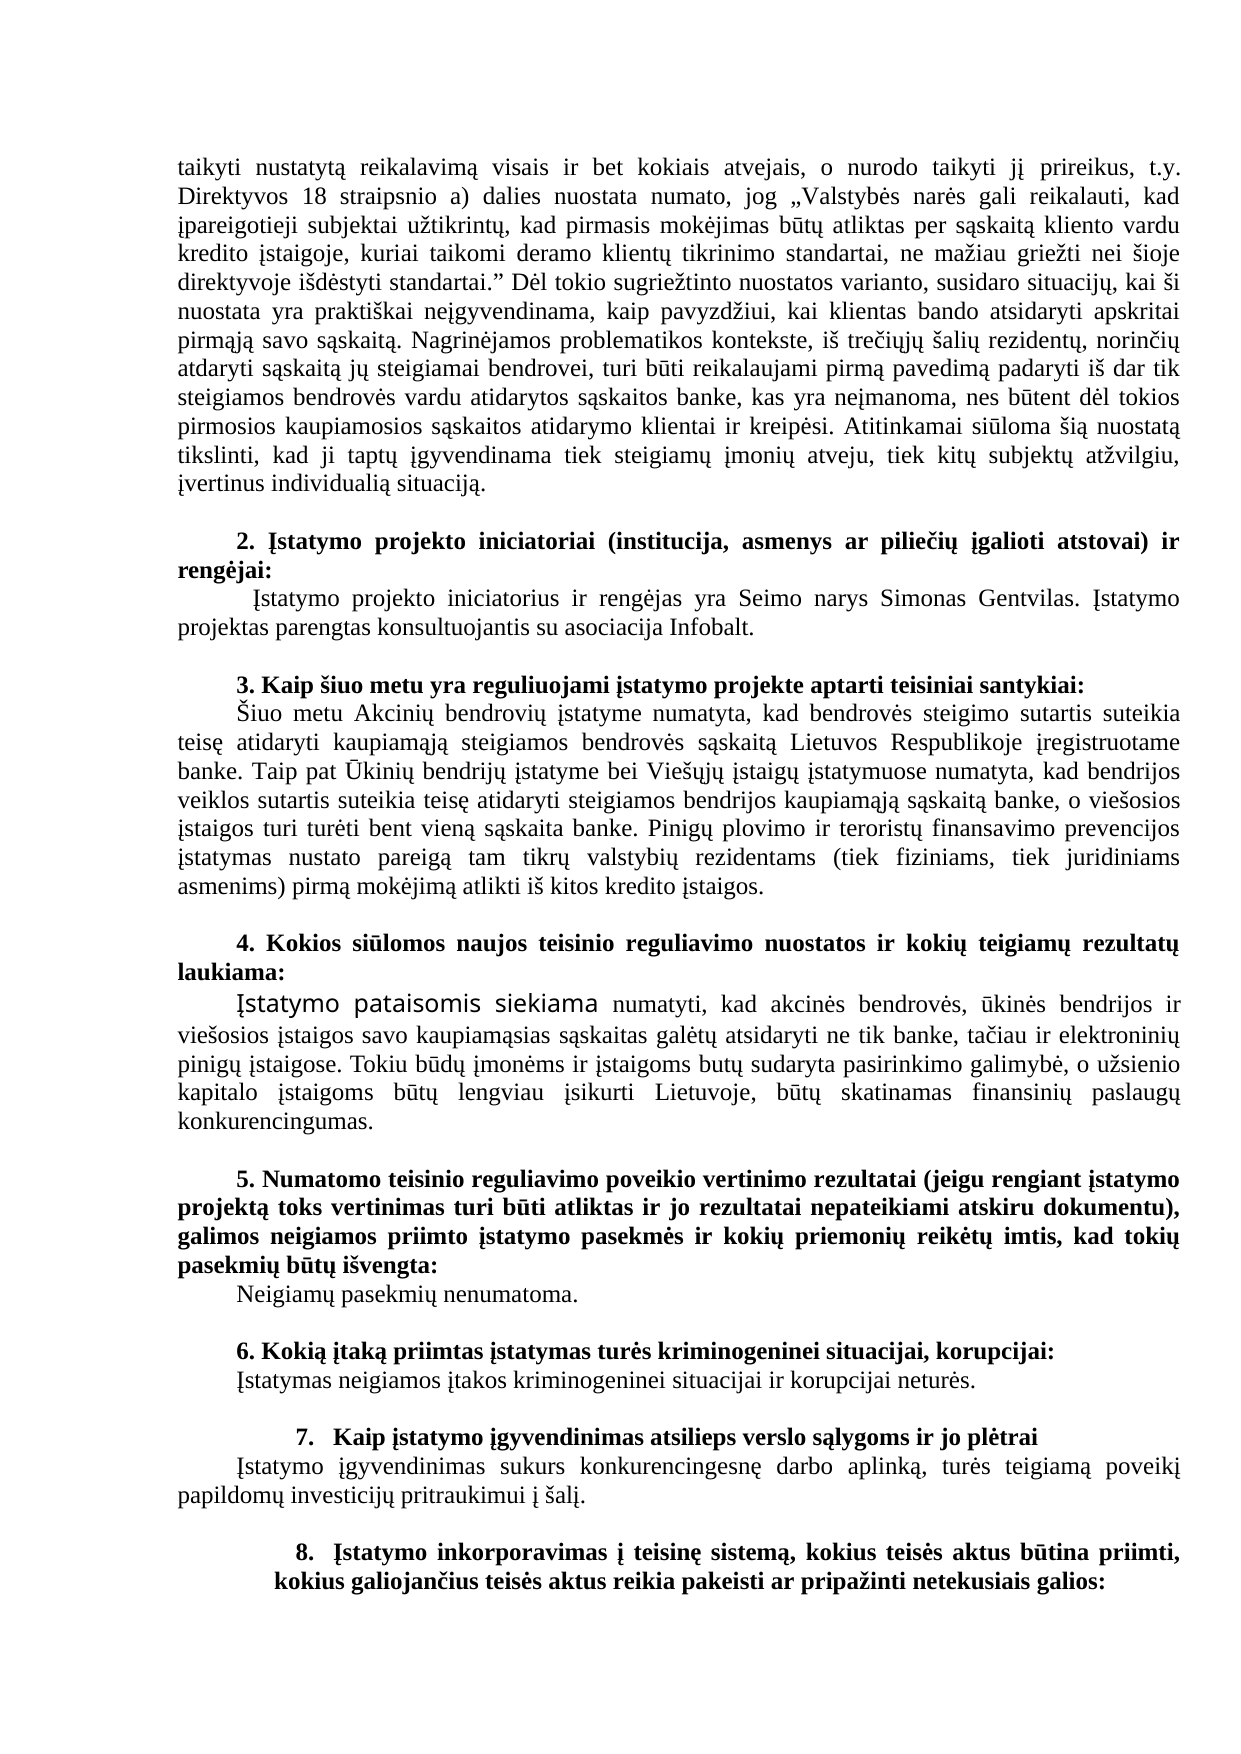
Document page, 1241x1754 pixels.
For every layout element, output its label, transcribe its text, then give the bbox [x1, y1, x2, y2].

list Įstatymo inkorporavimas į teisinę sistemą, kokius teisės aktus būtina priimti, kokius galiojančius teisės aktus reikia pakeisti ar pripažinti netekusiais galios: [236, 1537, 1181, 1595]
text taikyti nustatytą reikalavimą visais ir bet kokiais atvejais, o nurodo taikyti jį prireikus, t.y. Direktyvos 18 straipsnio a) dalies nuostata numato, jog „Valstybės narės gali reikalauti, kad įpareigotieji subjektai užtikrintų, kad pirmasis mokėjimas būtų atliktas per sąskaitą kliento vardu kredito įstaigoje, kuriai taikomi deramo klientų tikrinimo standartai, ne mažiau griežti nei šioje direktyvoje išdėstyti standartai.” Dėl tokio sugriežtinto nuostatos varianto, susidaro situacijų, kai ši nuostata yra praktiškai neįgyvendinama, kaip pavyzdžiui, kai klientas bando atsidaryti apskritai pirmąją savo sąskaitą. Nagrinėjamos problematikos kontekste, iš trečiųjų šalių rezidentų, norinčių atdaryti sąskaitą jų steigiamai bendrovei, turi būti reikalaujami pirmą pavedimą padaryti iš dar tik steigiamos bendrovės vardu atidarytos sąskaitos banke, kas yra neįmanoma, nes būtent dėl tokios pirmosios kaupiamosios sąskaitos atidarymo klientai ir kreipėsi. Atitinkamai siūloma šią nuostatą tikslinti, kad ji taptų įgyvendinama tiek steigiamų įmonių atveju, tiek kitų subjektų atžvilgiu, įvertinus individualią situaciją. [177, 152, 1181, 497]
list Kaip įstatymo įgyvendinimas atsilieps verslo sąlygoms ir jo plėtrai [236, 1422, 1181, 1451]
text Įstatymo įgyvendinimas sukurs konkurencingesnę darbo aplinką, turės teigiamą poveikį papildomų investicijų pritraukimui į šalį. [177, 1451, 1181, 1509]
text 6. Kokią įtaką priimtas įstatymas turės kriminogeninei situacijai, korupcijai: [177, 1336, 1181, 1365]
text Įstatymo projekto iniciatorius ir rengėjas yra Seimo narys Simonas Gentvilas. Įstatymo projektas parengtas konsultuojantis su asociacija Infobalt. [177, 583, 1181, 641]
text 2. Įstatymo projekto iniciatoriai (institucija, asmenys ar piliečių įgalioti atstovai) ir rengėjai: [177, 526, 1181, 583]
text Neigiamų pasekmių nenumatoma. [177, 1279, 1181, 1307]
text Įstatymas neigiamos įtakos kriminogeninei situacijai ir korupcijai neturės. [177, 1365, 1181, 1394]
text Įstatymo pataisomis siekiama numatyti, kad akcinės bendrovės, ūkinės bendrijos ir viešosios įstaigos savo kaupiamąsias sąskaitas galėtų atsidaryti ne tik banke, tačiau ir elektroninių pinigų įstaigose. Tokiu būdų įmonėms ir įstaigoms butų sudaryta pasirinkimo galimybė, o užsienio kapitalo įstaigoms būtų lengviau įsikurti Lietuvoje, būtų skatinamas finansinių paslaugų konkurencingumas. [177, 986, 1181, 1135]
text 5. Numatomo teisinio reguliavimo poveikio vertinimo rezultatai (jeigu rengiant įstatymo projektą toks vertinimas turi būti atliktas ir jo rezultatai nepateikiami atskiru dokumentu), galimos neigiamos priimto įstatymo pasekmės ir kokių priemonių reikėtų imtis, kad tokių pasekmių būtų išvengta: [177, 1164, 1181, 1279]
text 4. Kokios siūlomos naujos teisinio reguliavimo nuostatos ir kokių teigiamų rezultatų laukiama: [177, 928, 1181, 986]
text Šiuo metu Akcinių bendrovių įstatyme numatyta, kad bendrovės steigimo sutartis suteikia teisę atidaryti kaupiamąją steigiamos bendrovės sąskaitą Lietuvos Respublikoje įregistruotame banke. Taip pat Ūkinių bendrijų įstatyme bei Viešųjų įstaigų įstatymuose numatyta, kad bendrijos veiklos sutartis suteikia teisę atidaryti steigiamos bendrijos kaupiamąją sąskaitą banke, o viešosios įstaigos turi turėti bent vieną sąskaita banke. Pinigų plovimo ir teroristų finansavimo prevencijos įstatymas nustato pareigą tam tikrų valstybių rezidentams (tiek fiziniams, tiek juridiniams asmenims) pirmą mokėjimą atlikti iš kitos kredito įstaigos. [177, 698, 1181, 900]
text 3. Kaip šiuo metu yra reguliuojami įstatymo projekte aptarti teisiniai santykiai: [177, 670, 1181, 698]
